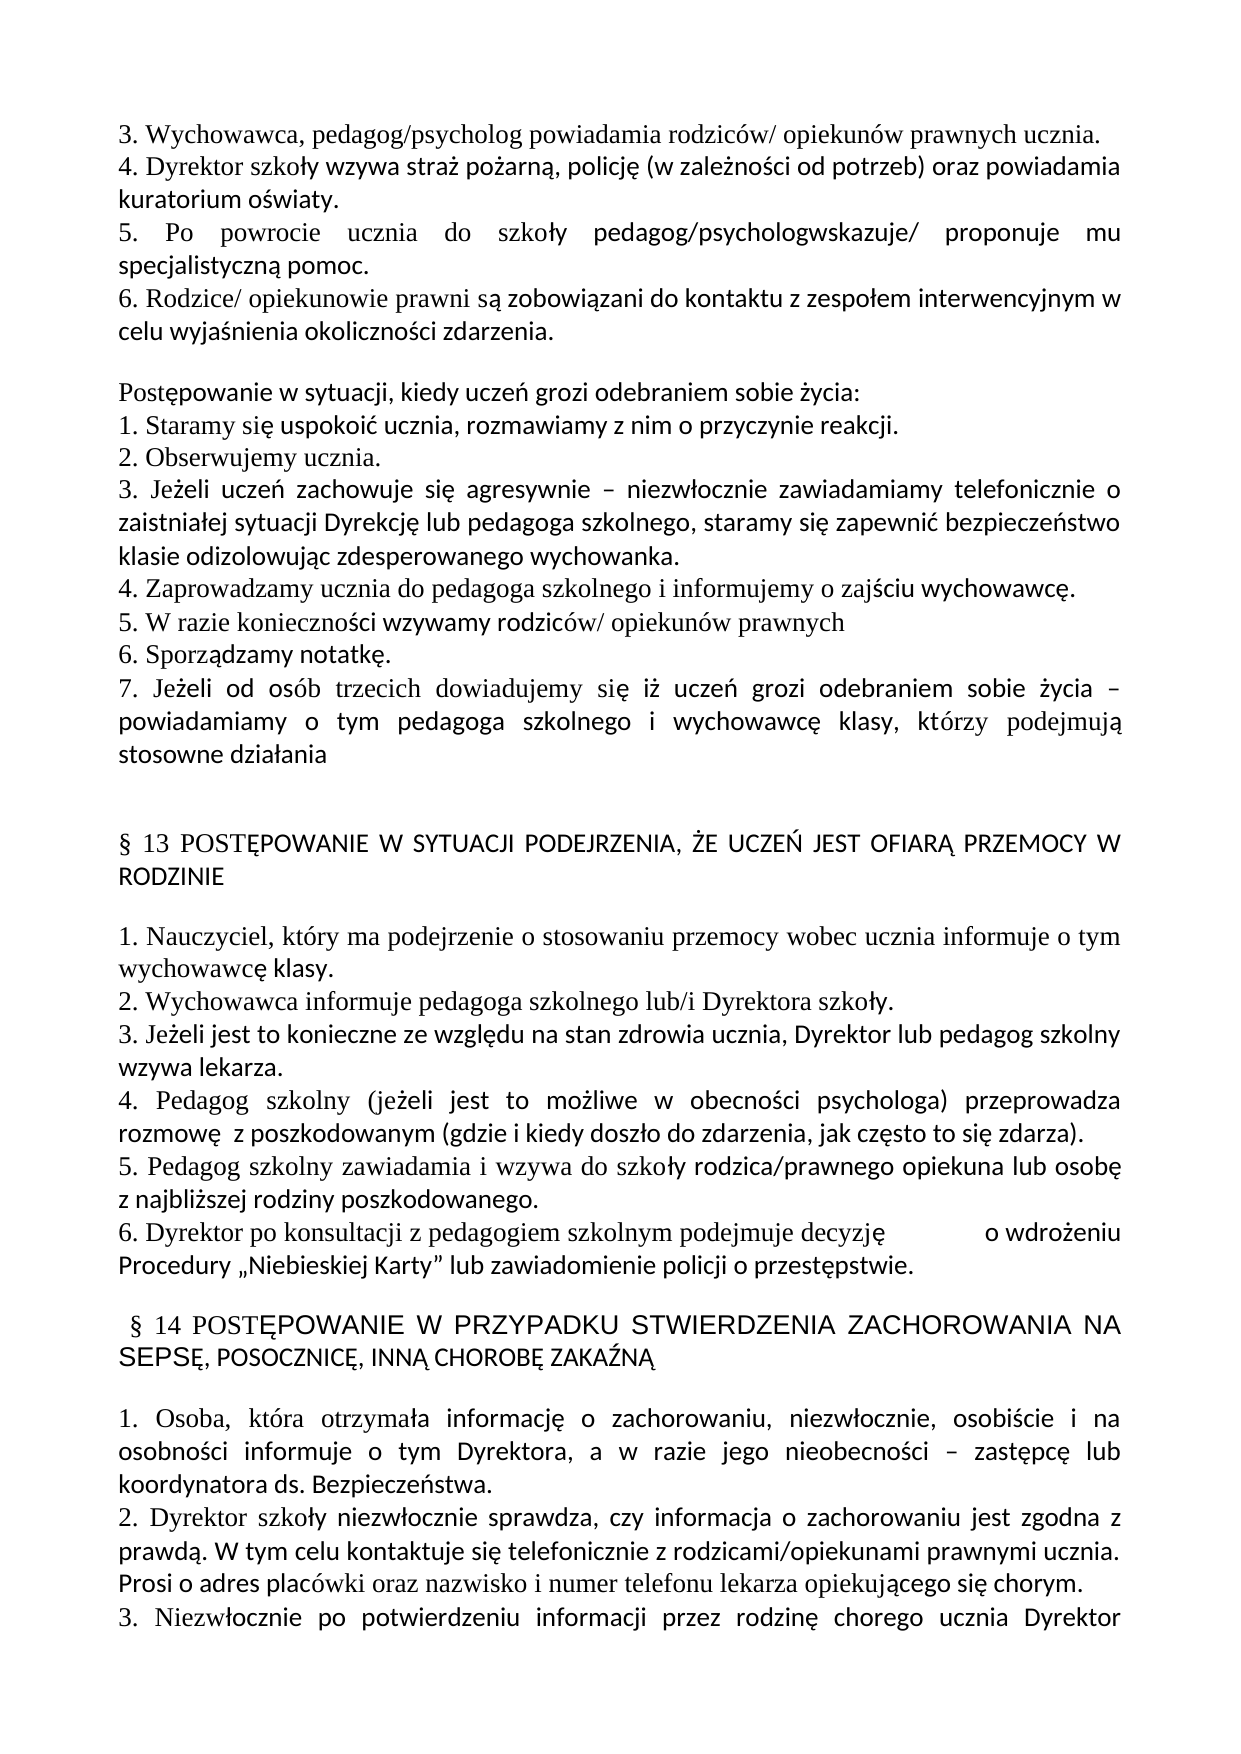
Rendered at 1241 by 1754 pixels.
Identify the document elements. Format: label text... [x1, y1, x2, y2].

text 4. Pedagog szkolny (jeżeli jest to możliwe w obecności psychologa) przeprowadza rozmowę z poszkodowanym (gdzie i kiedy doszło do zdarzenia, jak często to się zdarza). [118, 1083, 1122, 1149]
text 3. Niezwłocznie po potwierdzeniu informacji przez rodzinę chorego ucznia Dyrektor [118, 1600, 1122, 1633]
text 5. W razie konieczności wzywamy rodziców/ opiekunów prawnych [118, 605, 1122, 638]
text 6. Sporządzamy notatkę. [118, 638, 1122, 671]
text 2. Wychowawca informuje pedagoga szkolnego lub/i Dyrektora szkoły. [118, 984, 1122, 1017]
text § 14 POSTĘPOWANIE W PRZYPADKU STWIERDZENIA ZACHOROWANIA NA SEPSĘ, POSOCZNICĘ, INNĄ CHOROBĘ ZAKAŹNĄ [118, 1309, 1122, 1373]
text 7. Jeżeli od osób trzecich dowiadujemy się iż uczeń grozi odebraniem sobie życia – powiadamiamy o tym pedagoga szkolnego i wychowawcę klasy, którzy podejmują stosowne działania [118, 671, 1122, 770]
text 1. Staramy się uspokoić ucznia, rozmawiamy z nim o przyczynie reakcji. [118, 408, 1122, 441]
text 5. Po powrocie ucznia do szkoły pedagog/psychologwskazuje/ proponuje mu specjalistyczną pomoc. [118, 215, 1122, 281]
text 6. Dyrektor po konsultacji z pedagogiem szkolnym podejmuje decyzję o wdrożeniu Procedury „Niebieskiej Karty” lub zawiadomienie policji o przestępstwie. [118, 1215, 1122, 1281]
text 3. Wychowawca, pedagog/psycholog powiadamia rodziców/ opiekunów prawnych ucznia. [118, 118, 1122, 149]
text 4. Zaprowadzamy ucznia do pedagoga szkolnego i informujemy o zajściu wychowawcę. [118, 572, 1122, 605]
text 6. Rodzice/ opiekunowie prawni są zobowiązani do kontaktu z zespołem interwencyjnym w celu wyjaśnienia okoliczności zdarzenia. [118, 281, 1122, 347]
text Postępowanie w sytuacji, kiedy uczeń grozi odebraniem sobie życia: [118, 375, 1122, 408]
text 3. Jeżeli uczeń zachowuje się agresywnie – niezwłocznie zawiadamiamy telefonicznie o zaistniałej sytuacji Dyrekcję lub pedagoga szkolnego, staramy się zapewnić bezpieczeństwo klasie odizolowując zdesperowanego wychowanka. [118, 473, 1122, 572]
text 5. Pedagog szkolny zawiadamia i wzywa do szkoły rodzica/prawnego opiekuna lub osobę z najbliższej rodziny poszkodowanego. [118, 1149, 1122, 1215]
text 2. Obserwujemy ucznia. [118, 441, 1122, 473]
text 3. Jeżeli jest to konieczne ze względu na stan zdrowia ucznia, Dyrektor lub pedagog szkolny wzywa lekarza. [118, 1017, 1122, 1083]
text 1. Nauczyciel, który ma podejrzenie o stosowaniu przemocy wobec ucznia informuje o tym wychowawcę klasy. [118, 920, 1122, 984]
text 1. Osoba, która otrzymała informację o zachorowaniu, niezwłocznie, osobiście i na osobności informuje o tym Dyrektora, a w razie jego nieobecności – zastępcę lub koordynatora ds. Bezpieczeństwa. [118, 1402, 1122, 1501]
text 4. Dyrektor szkoły wzywa straż pożarną, policję (w zależności od potrzeb) oraz powiadamia kuratorium oświaty. [118, 149, 1122, 215]
text § 13 POSTĘPOWANIE W SYTUACJI PODEJRZENIA, ŻE UCZEŃ JEST OFIARĄ PRZEMOCY W RODZINIE [118, 826, 1122, 892]
text 2. Dyrektor szkoły niezwłocznie sprawdza, czy informacja o zachorowaniu jest zgodna z prawdą. W tym celu kontaktuje się telefonicznie z rodzicami/opiekunami prawnymi ucznia. Prosi o adres placówki oraz nazwisko i numer telefonu lekarza opiekującego się chorym. [118, 1501, 1122, 1600]
